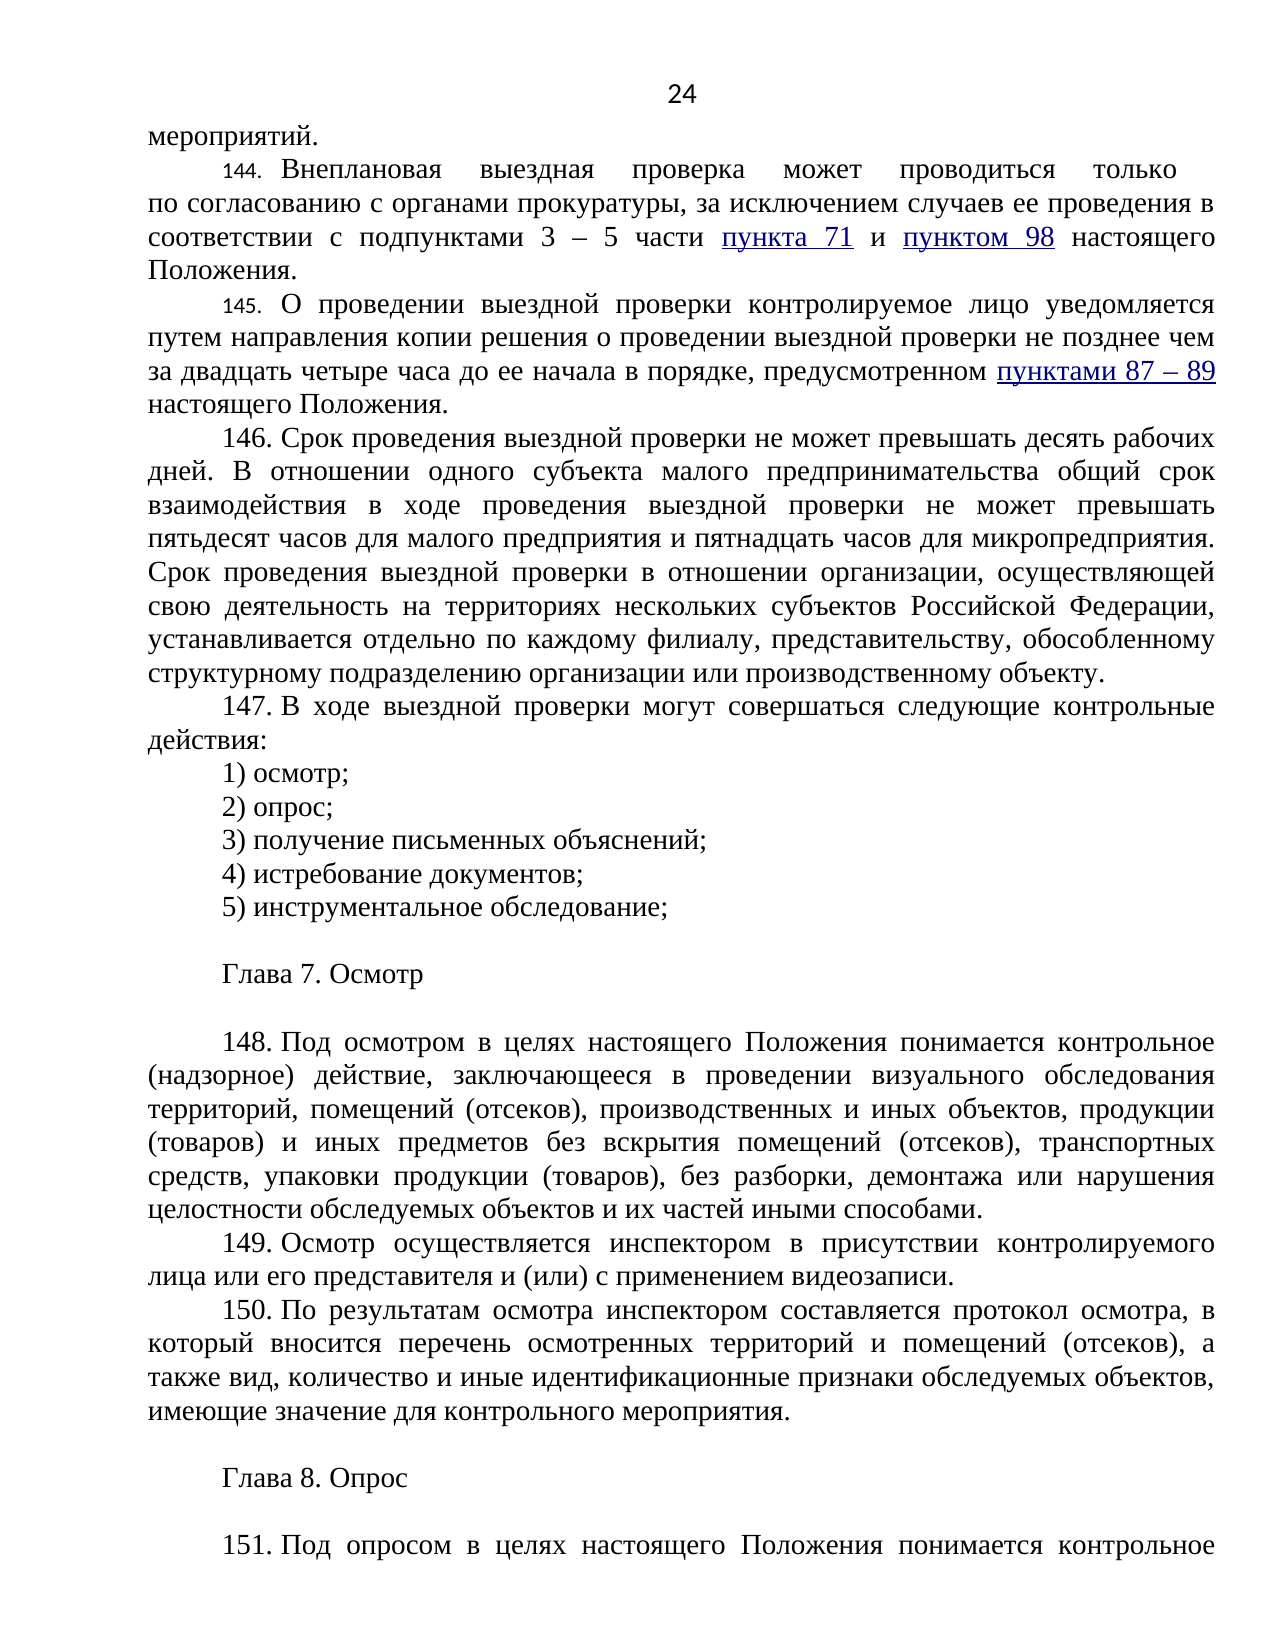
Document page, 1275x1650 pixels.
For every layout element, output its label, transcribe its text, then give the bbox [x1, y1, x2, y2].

text Глава 7. Осмотр [148, 957, 1216, 990]
list Под опросом в целях настоящего Положения понимается контрольное [148, 1527, 1216, 1560]
text 3) получение письменных объяснений; [148, 822, 1216, 856]
list Срок проведения выездной проверки не может превышать десять рабочих дней. В отношении одного субъекта малого предпринимательства общий срок взаимодействия в ходе проведения выездной проверки не может превышать пятьдесят часов для малого предприятия и пятнадцать часов для микропредприятия. Срок проведения выездной проверки в отношении организации, осуществляющей свою деятельность на территориях нескольких субъектов Российской Федерации, устанавливается отдельно по каждому филиалу, представительству, обособленному структурному подразделению организации или производственному объекту. [148, 420, 1216, 688]
text 1) осмотр; [148, 755, 1216, 789]
list Под осмотром в целях настоящего Положения понимается контрольное (надзорное) действие, заключающееся в проведении визуального обследования территорий, помещений (отсеков), производственных и иных объектов, продукции (товаров) и иных предметов без вскрытия помещений (отсеков), транспортных средств, упаковки продукции (товаров), без разборки, демонтажа или нарушения целостности обследуемых объектов и их частей иными способами. [148, 1024, 1216, 1225]
text Глава 8. Опрос [148, 1460, 1216, 1493]
text 4) истребование документов; [148, 856, 1216, 889]
text 2) опрос; [148, 789, 1216, 822]
text мероприятий. [148, 118, 1216, 152]
list В ходе выездной проверки могут совершаться следующие контрольные действия: [148, 688, 1216, 755]
list Осмотр осуществляется инспектором в присутствии контролируемого лица или его представителя и (или) с применением видеозаписи. [148, 1225, 1216, 1292]
list Внеплановая выездная проверка может проводиться только по согласованию с органами прокуратуры, за исключением случаев ее проведения в соответствии с подпунктами 3 – 5 части пункта 71 и пунктом 98 настоящего Положения. [148, 152, 1216, 286]
text 5) инструментальное обследование; [148, 889, 1216, 923]
list О проведении выездной проверки контролируемое лицо уведомляется путем направления копии решения о проведении выездной проверки не позднее чем за двадцать четыре часа до ее начала в порядке, предусмотренном пунктами 87 – 89 настоящего Положения. [148, 286, 1216, 420]
list По результатам осмотра инспектором составляется протокол осмотра, в который вносится перечень осмотренных территорий и помещений (отсеков), а также вид, количество и иные идентификационные признаки обследуемых объектов, имеющие значение для контрольного мероприятия. [148, 1292, 1216, 1426]
